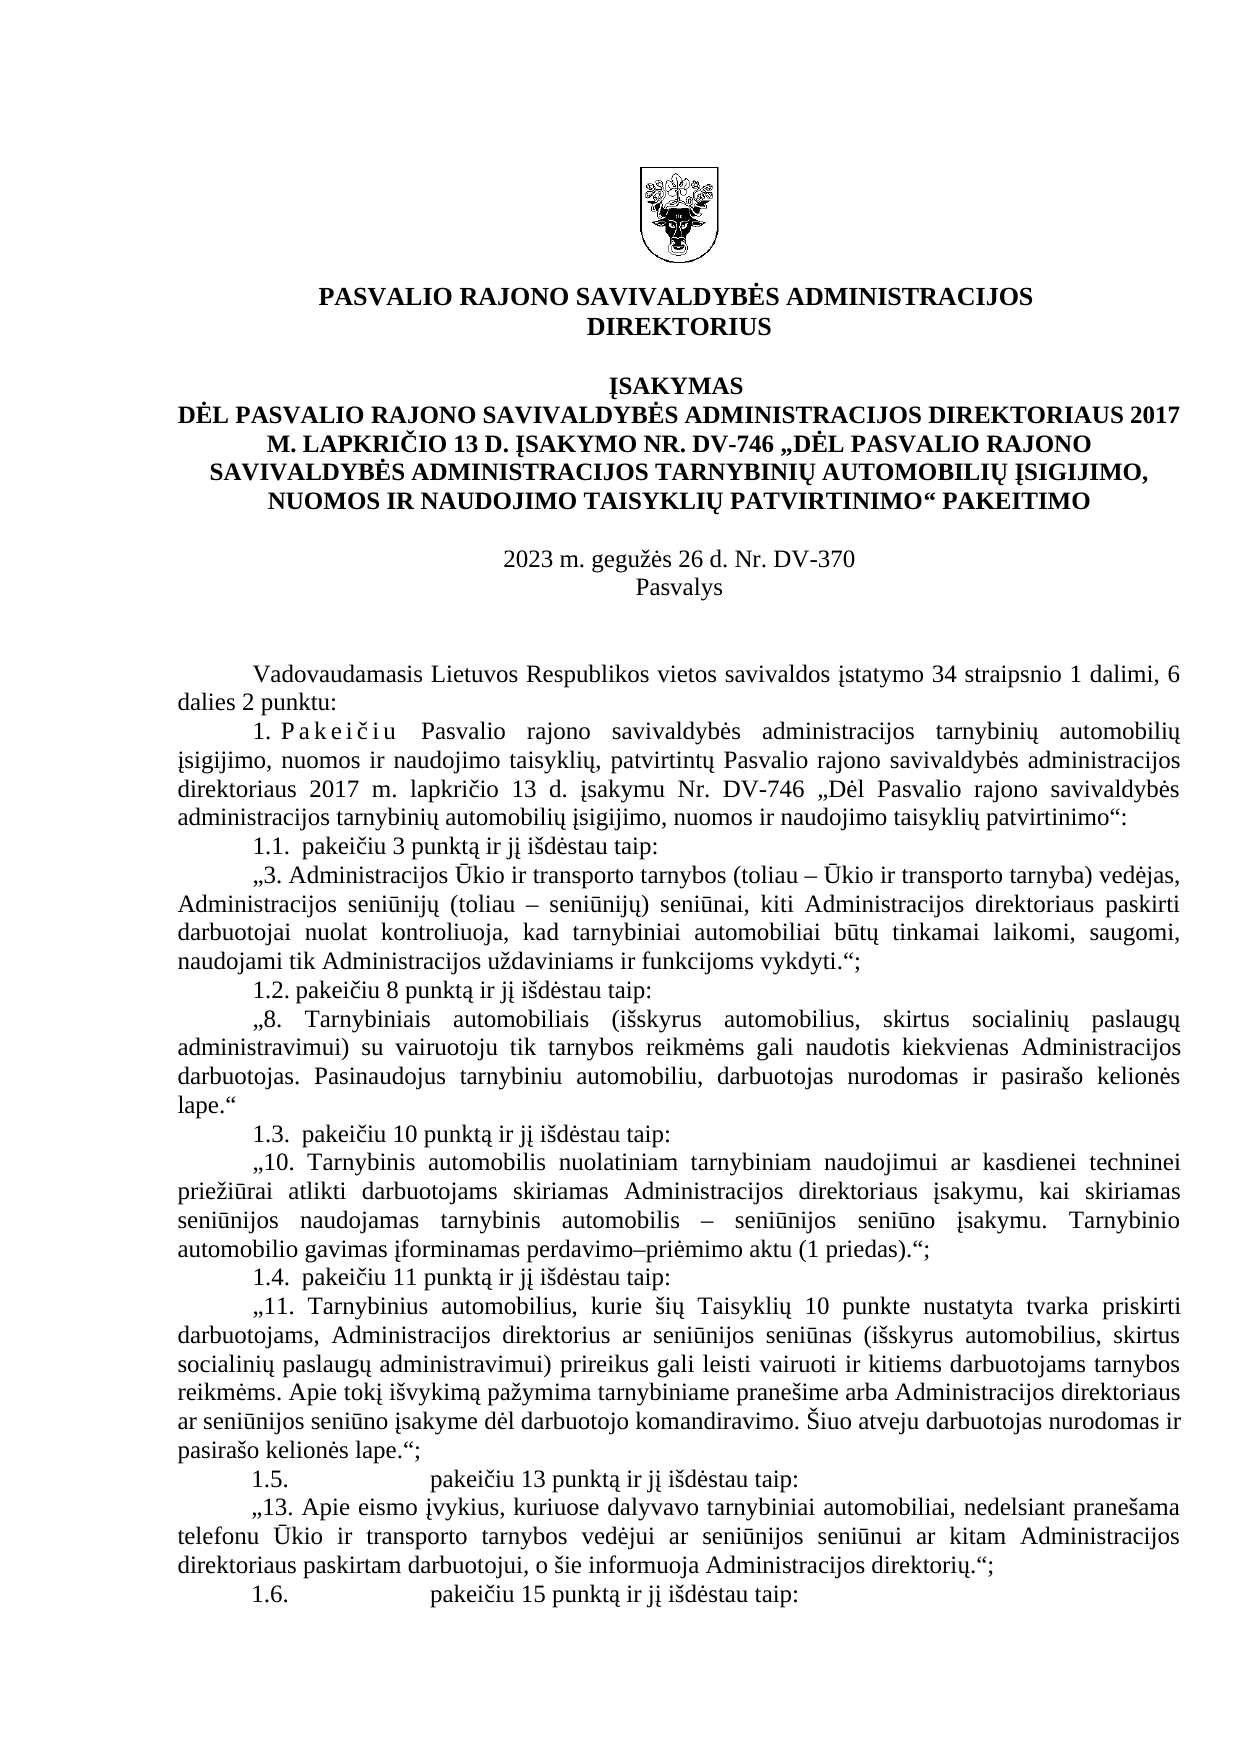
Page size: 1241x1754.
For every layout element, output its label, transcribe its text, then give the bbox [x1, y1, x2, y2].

text „10. Tarnybinis automobilis nuolatiniam tarnybiniam naudojimui ar kasdienei techninei priežiūrai atlikti darbuotojams skiriamas Administracijos direktoriaus įsakymu, kai skiriamas seniūnijos naudojamas tarnybinis automobilis – seniūnijos seniūno įsakymu. Tarnybinio automobilio gavimas įforminamas perdavimo–priėmimo aktu (1 priedas).“; [177, 1147, 1181, 1262]
text 1. Pakeičiu Pasvalio rajono savivaldybės administracijos tarnybinių automobilių įsigijimo, nuomos ir naudojimo taisyklių, patvirtintų Pasvalio rajono savivaldybės administracijos direktoriaus 2017 m. lapkričio 13 d. įsakymu Nr. DV-746 „Dėl Pasvalio rajono savivaldybės administracijos tarnybinių automobilių įsigijimo, nuomos ir naudojimo taisyklių patvirtinimo“: [177, 716, 1181, 831]
text 1.1. pakeičiu 3 punktą ir jį išdėstau taip: [177, 831, 1181, 860]
text DĖL PASVALIO RAJONO SAVIVALDYBĖS ADMINISTRACIJOS DIREKTORIAUS 2017 M. LAPKRIČIO 13 D. ĮSAKYMO NR. DV-746 „DĖL PASVALIO RAJONO SAVIVALDYBĖS ADMINISTRACIJOS TARNYBINIŲ AUTOMOBILIŲ ĮSIGIJIMO, NUOMOS IR NAUDOJIMO TAISYKLIŲ PATVIRTINIMO“ PAKEITIMO [177, 400, 1181, 515]
text ĮSAKYMAS [177, 371, 1181, 400]
text 2023 m. gegužės 26 d. Nr. DV-370 [177, 544, 1181, 572]
text Pasvalio rajono savivaldybės administracijos [177, 281, 1181, 311]
text 1.5. pakeičiu 13 punktą ir jį išdėstau taip: [251, 1464, 1181, 1492]
text 1.2. pakeičiu 8 punktą ir jį išdėstau taip: [177, 975, 1181, 1004]
text 1.4. pakeičiu 11 punktą ir jį išdėstau taip: [177, 1262, 1181, 1291]
text Pasvalys [177, 572, 1181, 601]
text „8. Tarnybiniais automobiliais (išskyrus automobilius, skirtus socialinių paslaugų administravimui) su vairuotoju tik tarnybos reikmėms gali naudotis kiekvienas Administracijos darbuotojas. Pasinaudojus tarnybiniu automobiliu, darbuotojas nurodomas ir pasirašo kelionės lape.“ [177, 1004, 1181, 1119]
text Vadovaudamasis Lietuvos Respublikos vietos savivaldos įstatymo 34 straipsnio 1 dalimi, 6 dalies 2 punktu: [177, 659, 1181, 716]
text „13. Apie eismo įvykius, kuriuose dalyvavo tarnybiniai automobiliai, nedelsiant pranešama telefonu Ūkio ir transporto tarnybos vedėjui ar seniūnijos seniūnui ar kitam Administracijos direktoriaus paskirtam darbuotojui, o šie informuoja Administracijos direktorių.“; [177, 1492, 1181, 1579]
text direktorius [177, 311, 1181, 341]
text „3. Administracijos Ūkio ir transporto tarnybos (toliau – Ūkio ir transporto tarnyba) vedėjas, Administracijos seniūnijų (toliau – seniūnijų) seniūnai, kiti Administracijos direktoriaus paskirti darbuotojai nuolat kontroliuoja, kad tarnybiniai automobiliai būtų tinkamai laikomi, saugomi, naudojami tik Administracijos uždaviniams ir funkcijoms vykdyti.“; [177, 860, 1181, 975]
text 1.3. pakeičiu 10 punktą ir jį išdėstau taip: [177, 1119, 1181, 1147]
text „11. Tarnybinius automobilius, kurie šių Taisyklių 10 punkte nustatyta tvarka priskirti darbuotojams, Administracijos direktorius ar seniūnijos seniūnas (išskyrus automobilius, skirtus socialinių paslaugų administravimui) prireikus gali leisti vairuoti ir kitiems darbuotojams tarnybos reikmėms. Apie tokį išvykimą pažymima tarnybiniame pranešime arba Administracijos direktoriaus ar seniūnijos seniūno įsakyme dėl darbuotojo komandiravimo. Šiuo atveju darbuotojas nurodomas ir pasirašo kelionės lape.“; [177, 1291, 1181, 1464]
text 1.6. pakeičiu 15 punktą ir jį išdėstau taip: [251, 1579, 1181, 1607]
